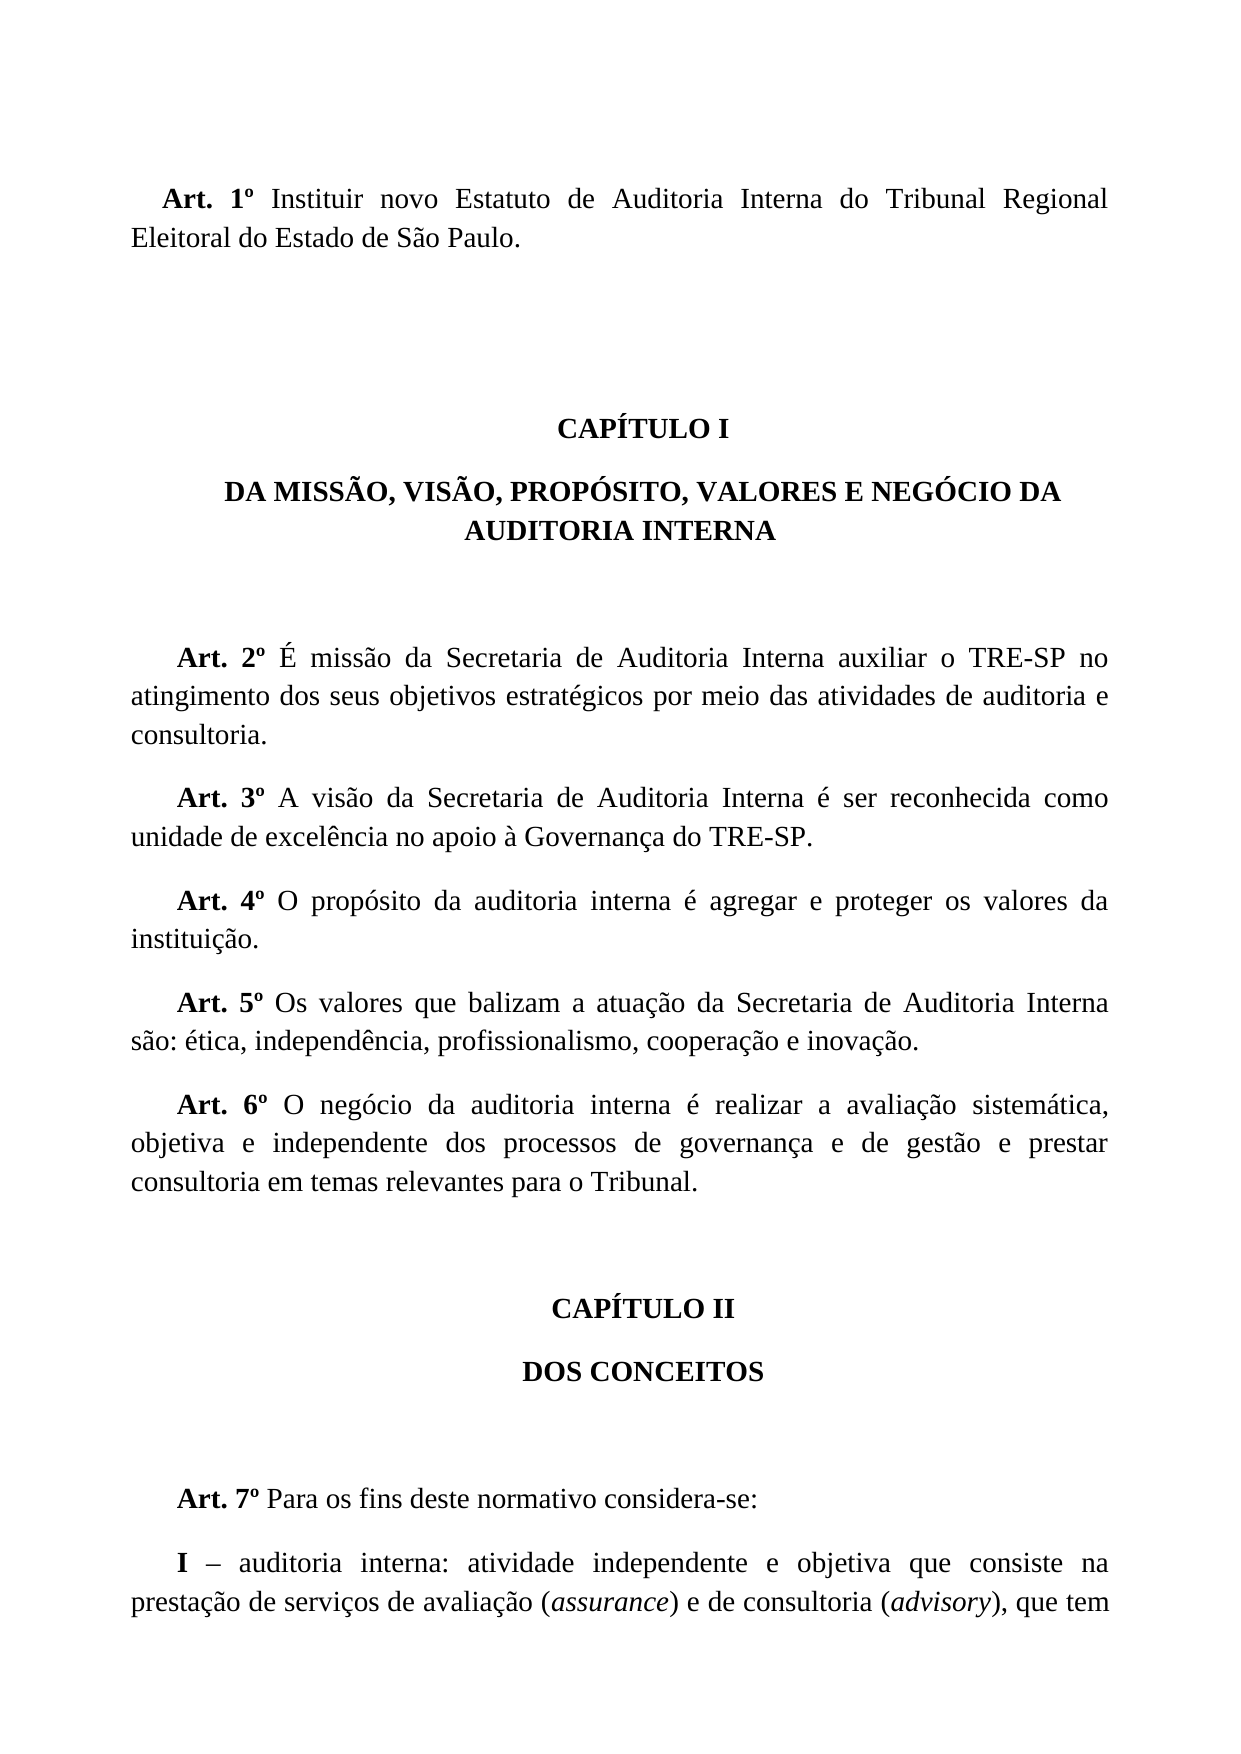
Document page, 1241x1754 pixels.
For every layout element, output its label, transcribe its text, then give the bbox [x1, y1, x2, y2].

text I – auditoria interna: atividade independente e objetiva que consiste na prestação de serviços de avaliação (assurance) e de consultoria (advisory), que tem [131, 1545, 1110, 1617]
text Art. 4º O propósito da auditoria interna é agregar e proteger os valores da instituição. [131, 883, 1110, 955]
text CAPÍTULO I [131, 411, 1110, 444]
text Art. 3º A visão da Secretaria de Auditoria Interna é ser reconhecida como unidade de excelência no apoio à Governança do TRE-SP. [131, 781, 1110, 853]
text Art. 6º O negócio da auditoria interna é realizar a avaliação sistemática, objetiva e independente dos processos de governança e de gestão e prestar consultoria em temas relevantes para o Tribunal. [131, 1087, 1110, 1197]
text Art. 5º Os valores que balizam a atuação da Secretaria de Auditoria Interna são: ética, independência, profissionalismo, cooperação e inovação. [131, 985, 1110, 1057]
text DA MISSÃO, VISÃO, PROPÓSITO, VALORES E NEGÓCIO DA AUDITORIA INTERNA [131, 474, 1110, 546]
text Art. 7º Para os fins deste normativo considera-se: [131, 1482, 1110, 1515]
text Art. 1º Instituir novo Estatuto de Auditoria Interna do Tribunal Regional Eleitoral do Estado de São Paulo. [131, 182, 1110, 254]
text CAPÍTULO II [131, 1291, 1110, 1324]
text DOS CONCEITOS [131, 1354, 1110, 1388]
text Art. 2º É missão da Secretaria de Auditoria Interna auxiliar o TRE-SP no atingimento dos seus objetivos estratégicos por meio das atividades de auditoria e consultoria. [131, 640, 1110, 751]
